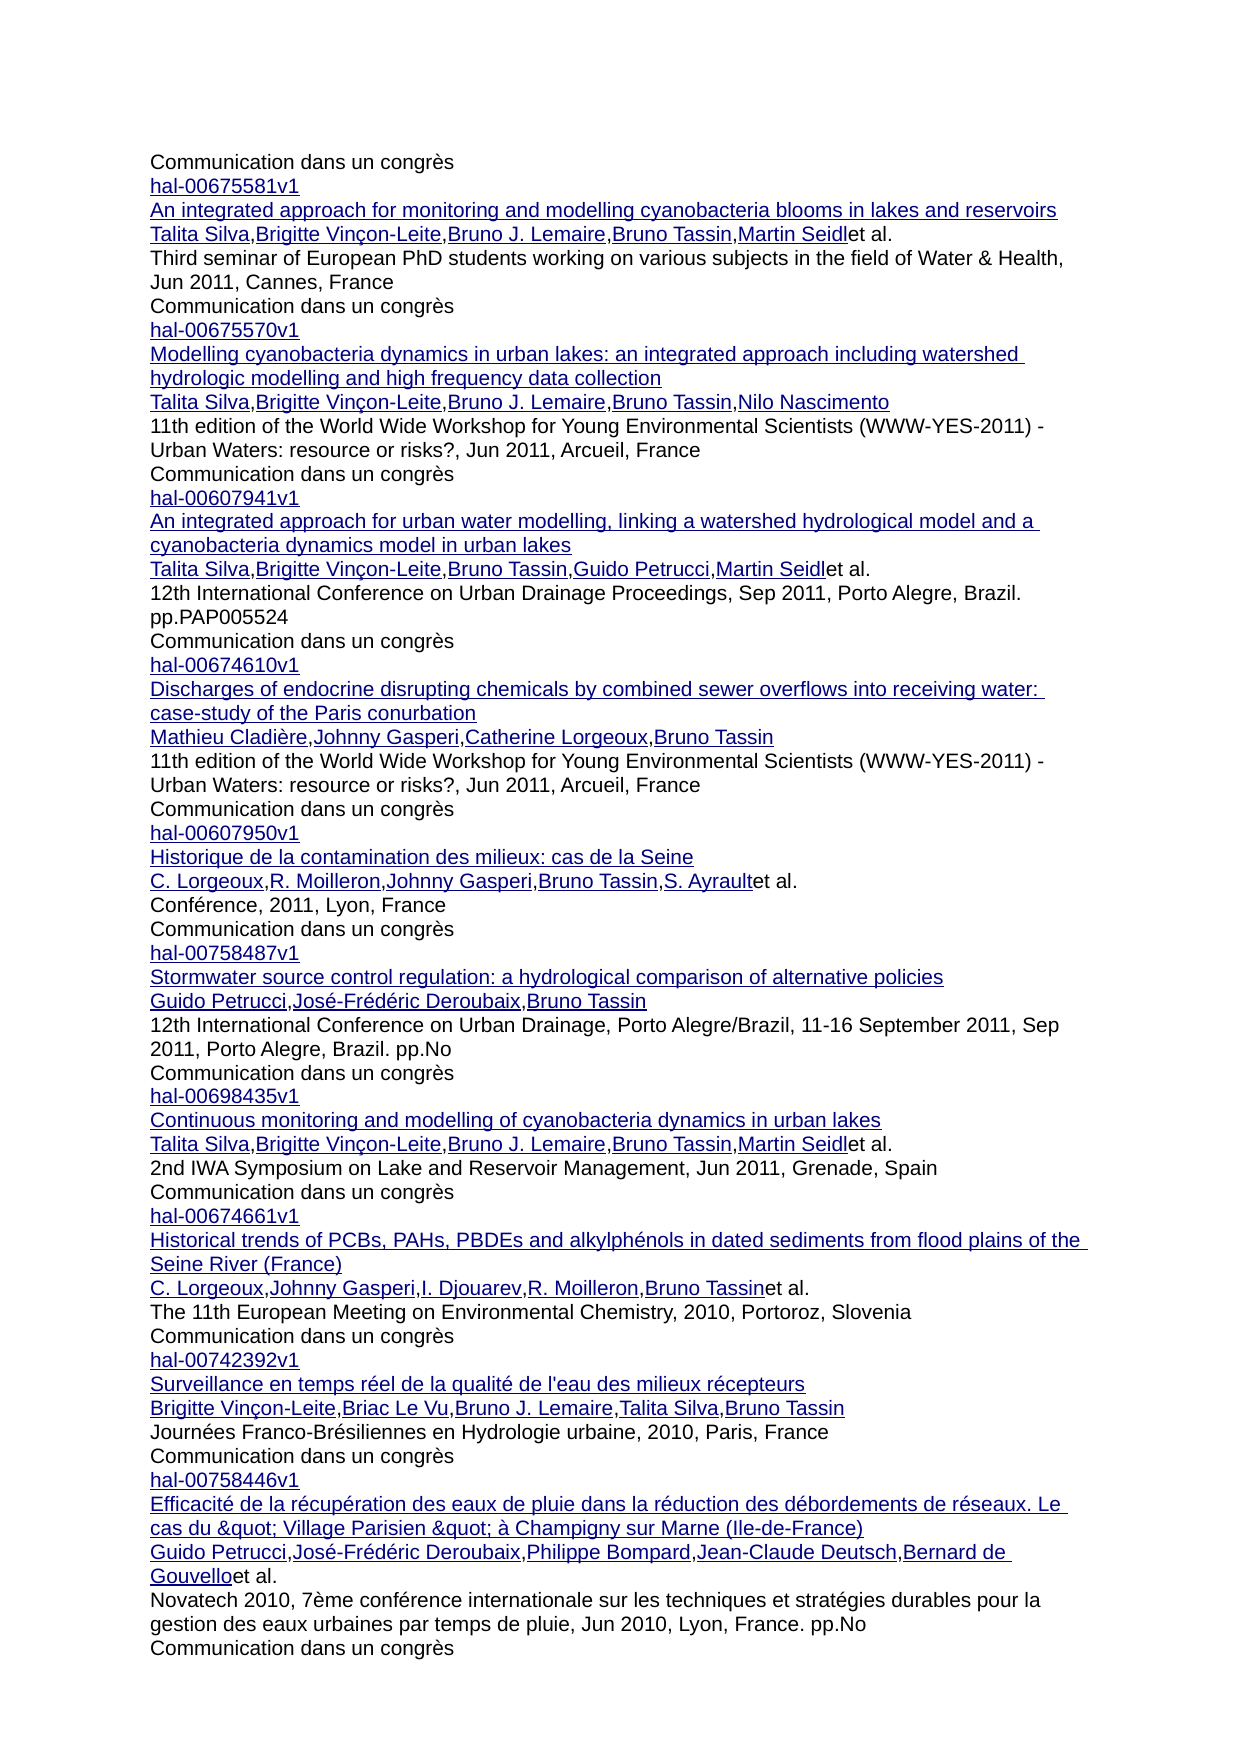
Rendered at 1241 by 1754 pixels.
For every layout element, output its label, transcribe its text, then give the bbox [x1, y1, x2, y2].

table_cell Discharges of endocrine disrupting chemicals by combined sewer overflows into receiving water: case-study of the Paris conurbation Mathieu Cladière,Johnny Gasperi,Catherine Lorgeoux,Bruno Tassin 11th edition of the World Wide Workshop for Young Environmental Scientists (WWW-YES-2011) - Urban Waters: resource or risks?, Jun 2011, Arcueil, France Communication dans un congrès hal-00607950v1 [150, 677, 1090, 845]
table_cell An integrated approach for monitoring and modelling cyanobacteria blooms in lakes and reservoirs Talita Silva,Brigitte Vinçon-Leite,Bruno J. Lemaire,Bruno Tassin,Martin Seidlet al. Third seminar of European PhD students working on various subjects in the field of Water & Health, Jun 2011, Cannes, France Communication dans un congrès hal-00675570v1 [150, 198, 1090, 342]
table_cell Continuous monitoring and modelling of cyanobacteria dynamics in urban lakes Talita Silva,Brigitte Vinçon-Leite,Bruno J. Lemaire,Bruno Tassin,Martin Seidlet al. 2nd IWA Symposium on Lake and Reservoir Management, Jun 2011, Grenade, Spain Communication dans un congrès hal-00674661v1 [150, 1108, 1090, 1228]
table_cell Communication dans un congrès hal-00675581v1 [150, 150, 1090, 198]
table_cell Stormwater source control regulation: a hydrological comparison of alternative policies Guido Petrucci,José-Frédéric Deroubaix,Bruno Tassin 12th International Conference on Urban Drainage, Porto Alegre/Brazil, 11-16 September 2011, Sep 2011, Porto Alegre, Brazil. pp.No Communication dans un congrès hal-00698435v1 [150, 965, 1090, 1108]
table_cell Modelling cyanobacteria dynamics in urban lakes: an integrated approach including watershed hydrologic modelling and high frequency data collection Talita Silva,Brigitte Vinçon-Leite,Bruno J. Lemaire,Bruno Tassin,Nilo Nascimento 11th edition of the World Wide Workshop for Young Environmental Scientists (WWW-YES-2011) - Urban Waters: resource or risks?, Jun 2011, Arcueil, France Communication dans un congrès hal-00607941v1 [150, 342, 1090, 509]
table_cell Historical trends of PCBs, PAHs, PBDEs and alkylphénols in dated sediments from flood plains of the Seine River (France) C. Lorgeoux,Johnny Gasperi,I. Djouarev,R. Moilleron,Bruno Tassinet al. The 11th European Meeting on Environmental Chemistry, 2010, Portoroz, Slovenia Communication dans un congrès hal-00742392v1 [150, 1228, 1090, 1372]
table_cell Surveillance en temps réel de la qualité de l'eau des milieux récepteurs Brigitte Vinçon-Leite,Briac Le Vu,Bruno J. Lemaire,Talita Silva,Bruno Tassin Journées Franco-Brésiliennes en Hydrologie urbaine, 2010, Paris, France Communication dans un congrès hal-00758446v1 [150, 1372, 1090, 1492]
table_cell An integrated approach for urban water modelling, linking a watershed hydrological model and a cyanobacteria dynamics model in urban lakes Talita Silva,Brigitte Vinçon-Leite,Bruno Tassin,Guido Petrucci,Martin Seidlet al. 12th International Conference on Urban Drainage Proceedings, Sep 2011, Porto Alegre, Brazil. pp.PAP005524 Communication dans un congrès hal-00674610v1 [150, 509, 1090, 677]
table_cell Efficacité de la récupération des eaux de pluie dans la réduction des débordements de réseaux. Le cas du &quot; Village Parisien &quot; à Champigny sur Marne (Ile-de-France) Guido Petrucci,José-Frédéric Deroubaix,Philippe Bompard,Jean-Claude Deutsch,Bernard de Gouvelloet al. Novatech 2010, 7ème conférence internationale sur les techniques et stratégies durables pour la gestion des eaux urbaines par temps de pluie, Jun 2010, Lyon, France. pp.No Communication dans un congrès [150, 1492, 1090, 1659]
table_cell Historique de la contamination des milieux: cas de la Seine C. Lorgeoux,R. Moilleron,Johnny Gasperi,Bruno Tassin,S. Ayraultet al. Conférence, 2011, Lyon, France Communication dans un congrès hal-00758487v1 [150, 845, 1090, 964]
